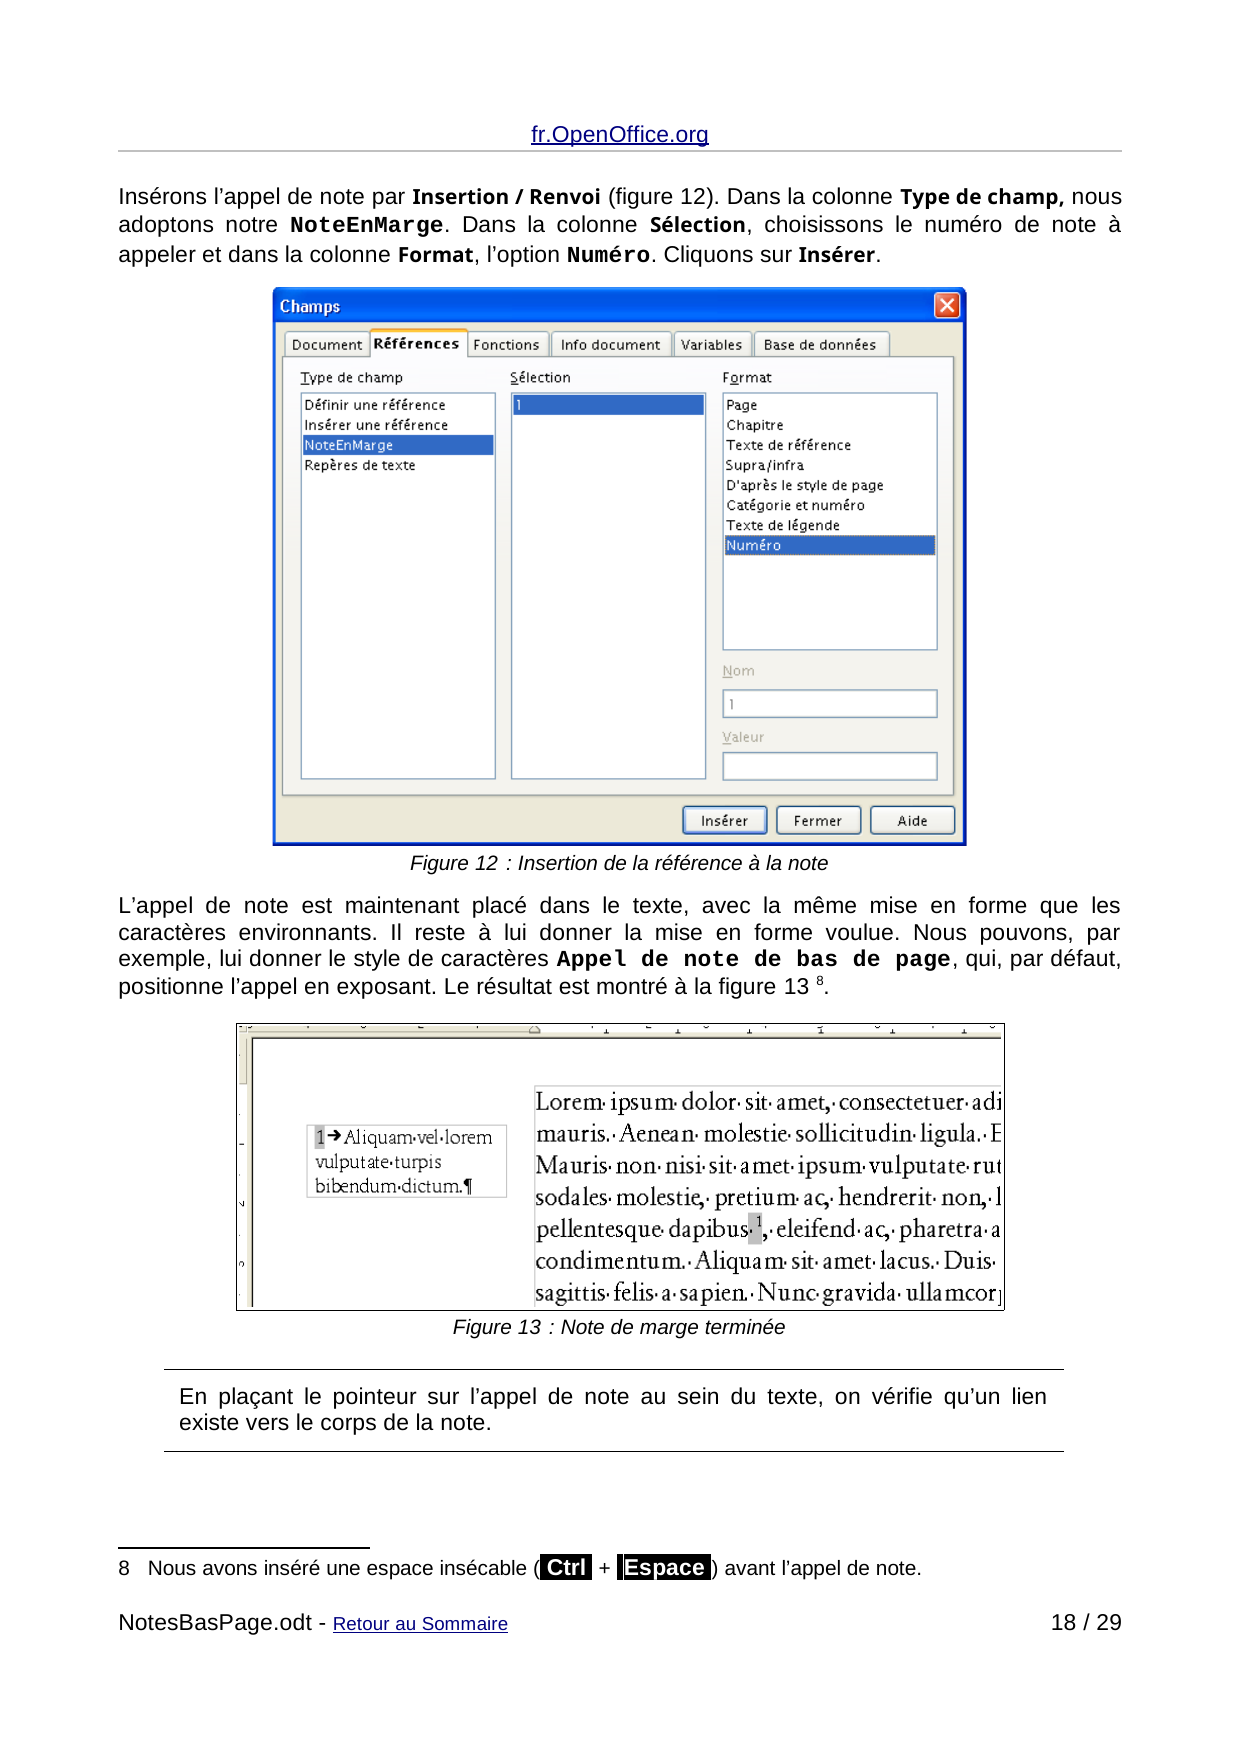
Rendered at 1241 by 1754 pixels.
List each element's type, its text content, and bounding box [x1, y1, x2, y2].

text Insérons l’appel de note par Insertion / Renvoi (figure 12). Dans la colonne Type de champ, nous adoptons notre NoteEnMarge. Dans la colonne Sélection, choisissons le numéro de note à appeler et dans la colonne Format, l’option Numéro. Cliquons sur Insérer. [118, 182, 1122, 269]
text L’appel de note est maintenant placé dans le texte, avec la même mise en forme que les caractères environnants. Il reste à lui donner la mise en forme voulue. Nous pouvons, par exemple, lui donner le style de caractères Appel de note de bas de page, qui, par défaut, positionne l’appel en exposant. Le résultat est montré à la figure 13 . [118, 281, 1122, 999]
text En plaçant le pointeur sur l’appel de note au sein du texte, on vérifie qu’un lien existe vers le corps de la note. [164, 1370, 1064, 1451]
text Figure 13 : Note de marge terminée [236, 1311, 1004, 1339]
text Nous avons inséré une espace insécable ( Ctrl + Espace ) avant l’appel de note. [711, 1554, 1122, 1580]
picture [239, 1026, 1001, 1307]
picture [272, 287, 968, 846]
text Nous avons inséré une espace insécable ( Ctrl + Espace ) avant l’appel de note. [118, 1554, 540, 1580]
text [237, 1024, 1004, 1310]
text Figure 12 : Insertion de la référence à la note [273, 846, 968, 875]
